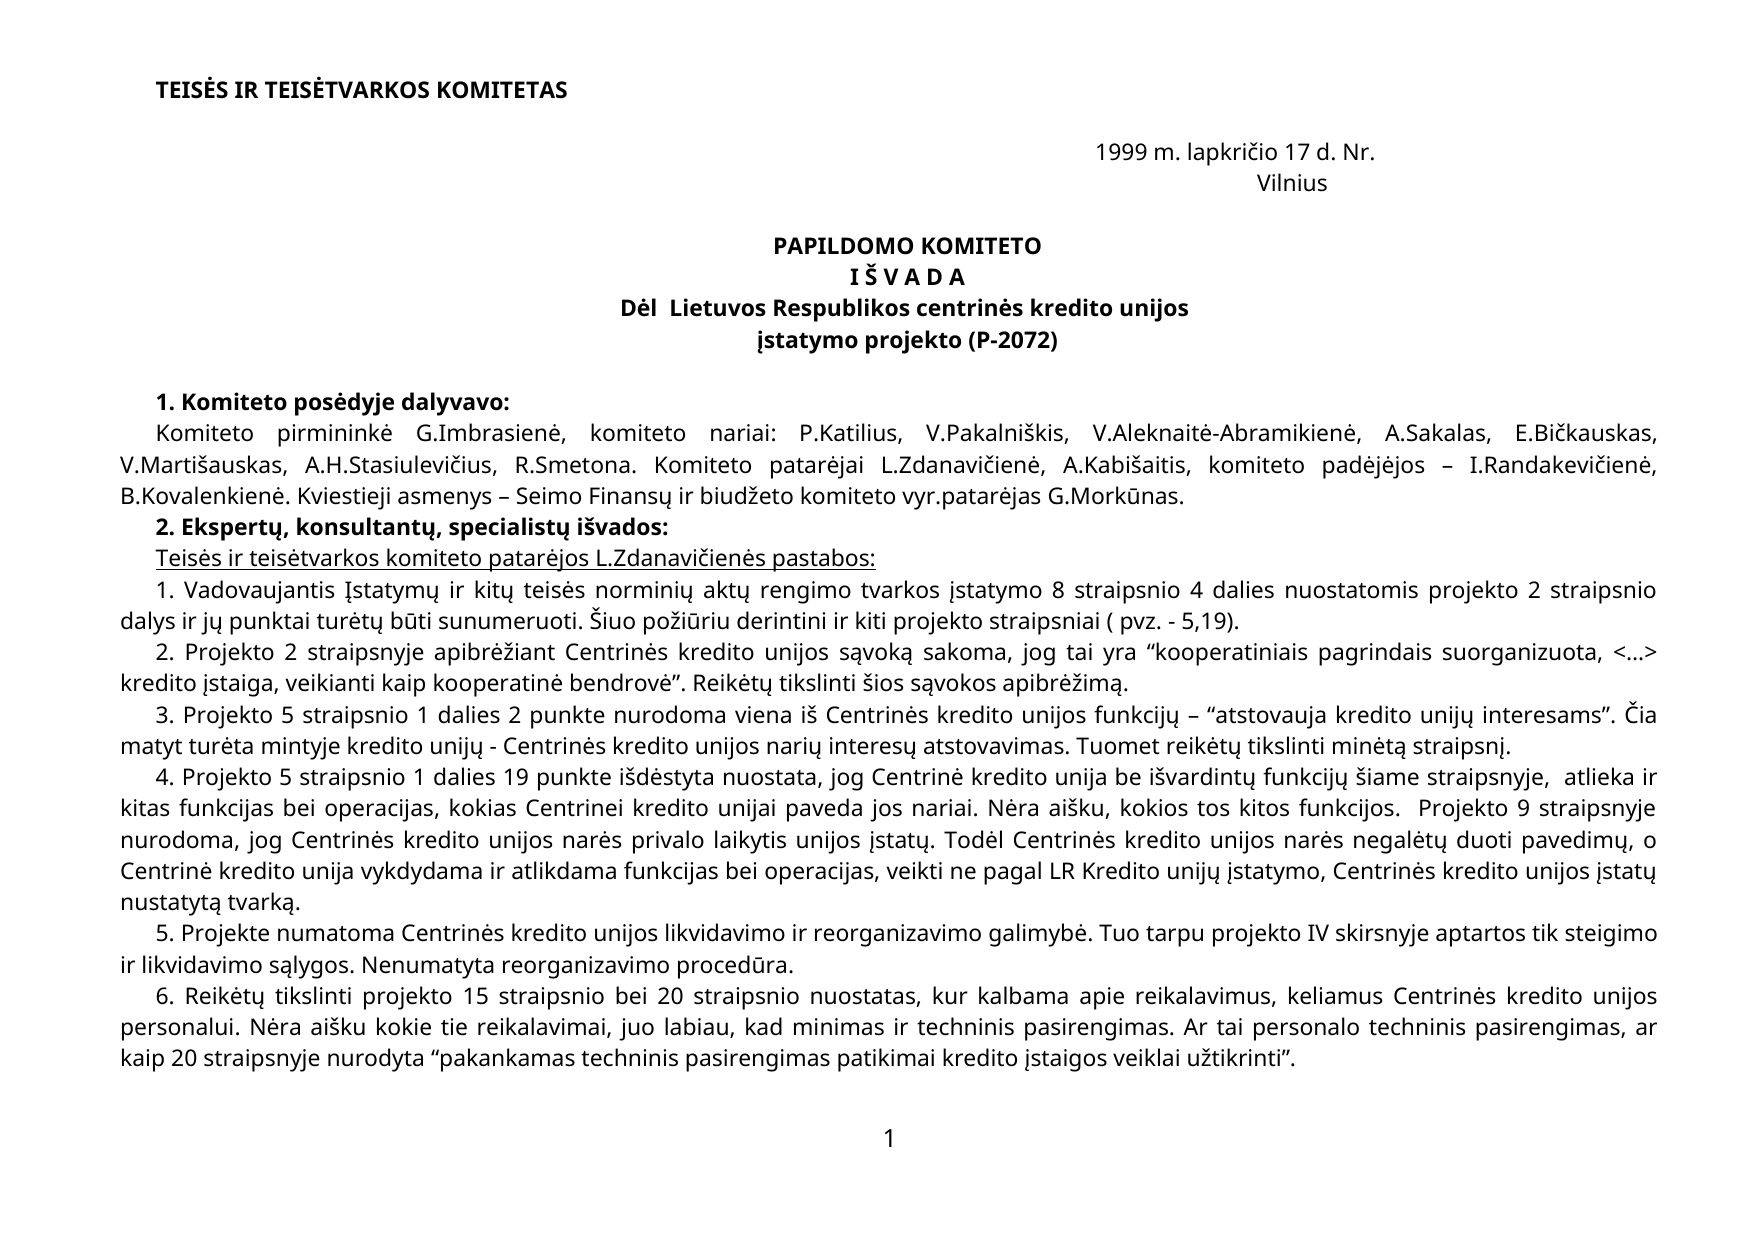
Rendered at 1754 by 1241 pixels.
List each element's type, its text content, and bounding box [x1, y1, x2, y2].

text 1. Vadovaujantis Įstatymų ir kitų teisės norminių aktų rengimo tvarkos įstatymo 8 straipsnio 4 dalies nuostatomis projekto 2 straipsnio dalys ir jų punktai turėtų būti sunumeruoti. Šiuo požiūriu derintini ir kiti projekto straipsniai ( pvz. - 5,19). [120, 573, 1659, 636]
text Vilnius [120, 167, 1659, 198]
text 2. Projekto 2 straipsnyje apibrėžiant Centrinės kredito unijos sąvoką sakoma, jog tai yra “kooperatiniais pagrindais suorganizuota, <…> kredito įstaiga, veikianti kaip kooperatinė bendrovė”. Reikėtų tikslinti šios sąvokos apibrėžimą. [120, 636, 1659, 698]
text 6. Reikėtų tikslinti projekto 15 straipsnio bei 20 straipsnio nuostatas, kur kalbama apie reikalavimus, keliamus Centrinės kredito unijos personalui. Nėra aišku kokie tie reikalavimai, juo labiau, kad minimas ir techninis pasirengimas. Ar tai personalo techninis pasirengimas, ar kaip 20 straipsnyje nurodyta “pakankamas techninis pasirengimas patikimai kredito įstaigos veiklai užtikrinti”. [120, 980, 1659, 1073]
text 3. Projekto 5 straipsnio 1 dalies 2 punkte nurodoma viena iš Centrinės kredito unijos funkcijų – “atstovauja kredito unijų interesams”. Čia matyt turėta mintyje kredito unijų - Centrinės kredito unijos narių interesų atstovavimas. Tuomet reikėtų tikslinti minėtą straipsnį. [120, 698, 1659, 761]
text įstatymo projekto (P-2072) [120, 323, 1659, 355]
text 4. Projekto 5 straipsnio 1 dalies 19 punkte išdėstyta nuostata, jog Centrinė kredito unija be išvardintų funkcijų šiame straipsnyje, atlieka ir kitas funkcijas bei operacijas, kokias Centrinei kredito unijai paveda jos nariai. Nėra aišku, kokios tos kitos funkcijos. Projekto 9 straipsnyje nurodoma, jog Centrinės kredito unijos narės privalo laikytis unijos įstatų. Todėl Centrinės kredito unijos narės negalėtų duoti pavedimų, o Centrinė kredito unija vykdydama ir atlikdama funkcijas bei operacijas, veikti ne pagal LR Kredito unijų įstatymo, Centrinės kredito unijos įstatų nustatytą tvarką. [120, 761, 1659, 917]
subtitle PAPILDOMO KOMITETO [120, 230, 1659, 261]
text Teisės ir teisėtvarkos komiteto patarėjos L.Zdanavičienės pastabos: [120, 542, 1659, 573]
text Dėl Lietuvos Respublikos centrinės kredito unijos [120, 292, 1659, 323]
text 2. Ekspertų, konsultantų, specialistų išvados: [120, 511, 1659, 542]
text 1. Komiteto posėdyje dalyvavo: [120, 386, 1659, 417]
text Komiteto pirmininkė G.Imbrasienė, komiteto nariai: P.Katilius, V.Pakalniškis, V.Aleknaitė-Abramikienė, A.Sakalas, E.Bičkauskas, V.Martišauskas, A.H.Stasiulevičius, R.Smetona. Komiteto patarėjai L.Zdanavičienė, A.Kabišaitis, komiteto padėjėjos – I.Randakevičienė, B.Kovalenkienė. Kviestieji asmenys – Seimo Finansų ir biudžeto komiteto vyr.patarėjas G.Morkūnas. [120, 417, 1659, 511]
text 5. Projekte numatoma Centrinės kredito unijos likvidavimo ir reorganizavimo galimybė. Tuo tarpu projekto IV skirsnyje aptartos tik steigimo ir likvidavimo sąlygos. Nenumatyta reorganizavimo procedūra. [120, 917, 1659, 980]
text 1999 m. lapkričio 17 d. Nr. [120, 136, 1659, 167]
subtitle I Š V A D A [120, 261, 1659, 292]
subtitle TEISĖS IR TEISĖTVARKOS KOMITETAS [120, 73, 1659, 105]
